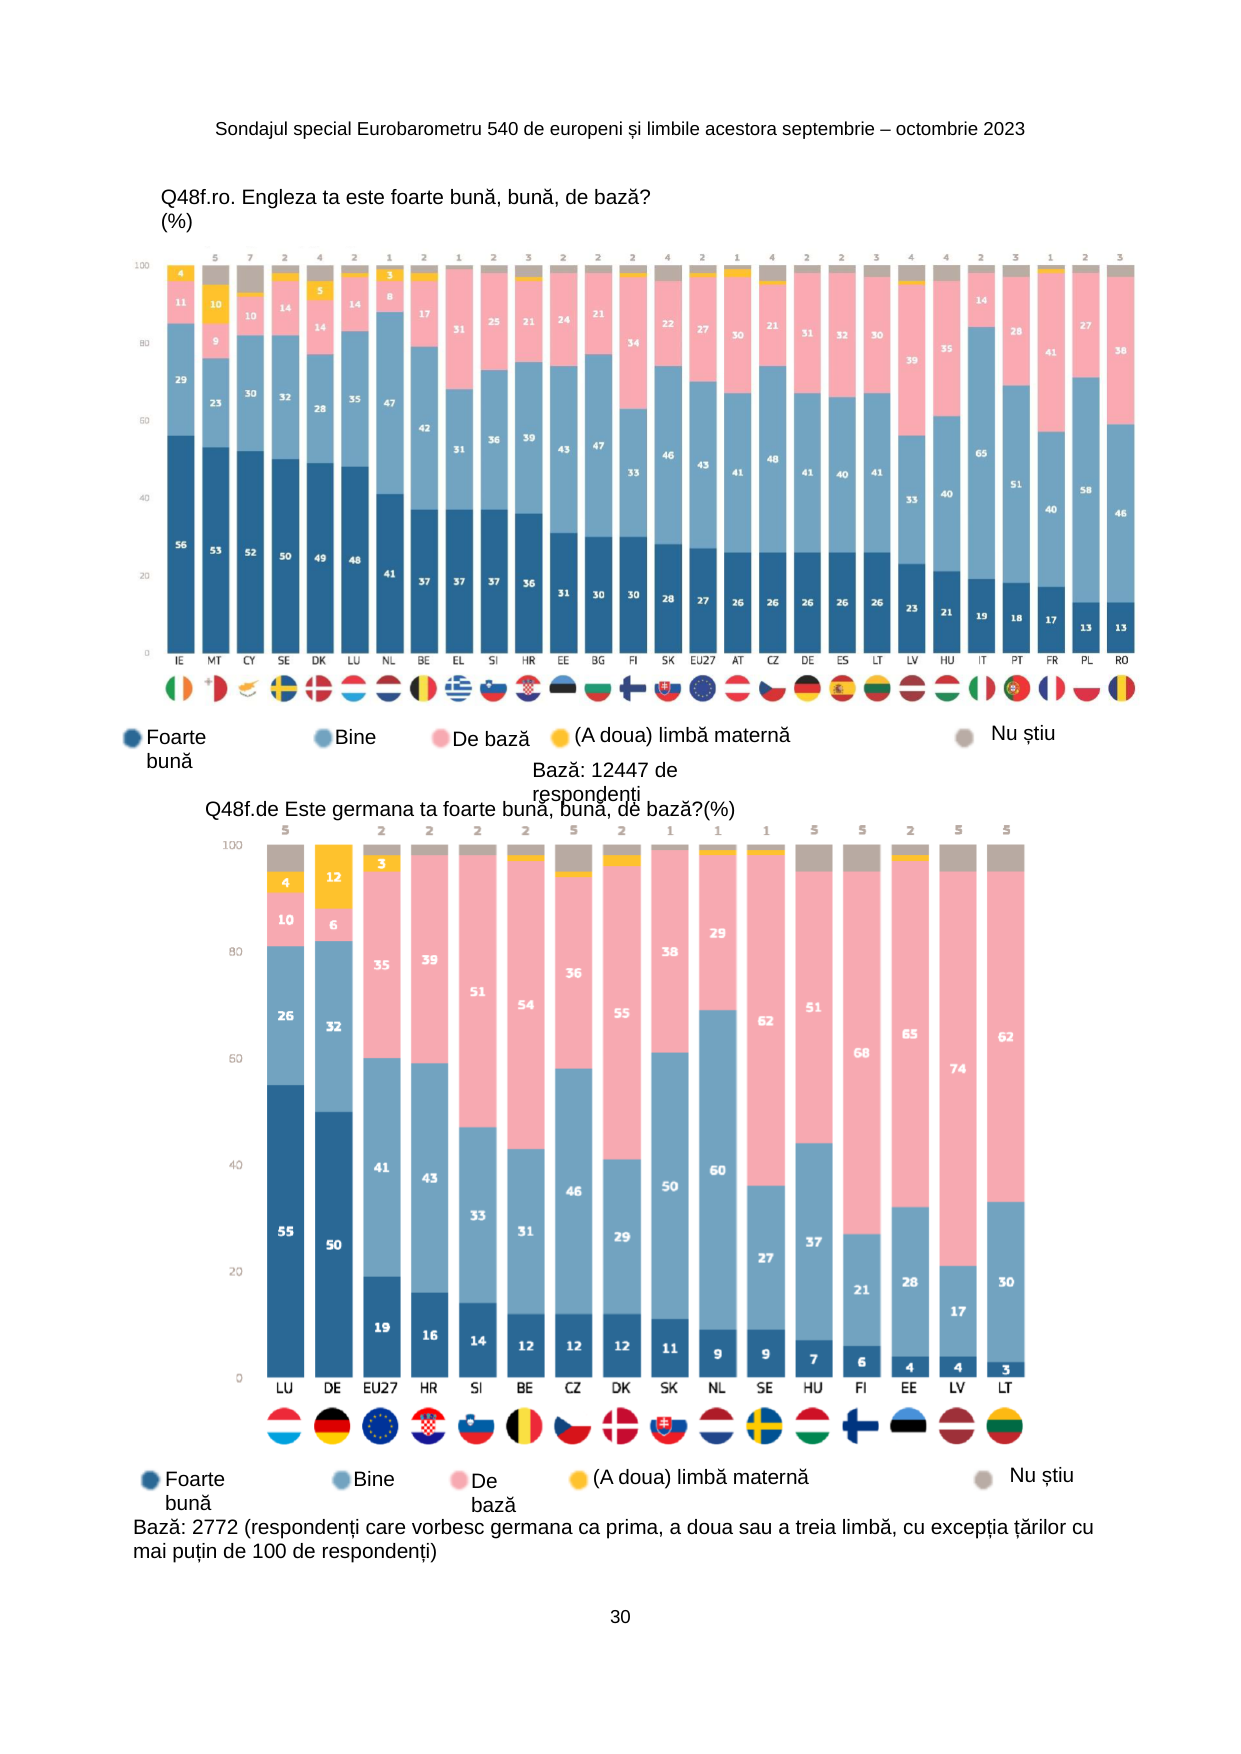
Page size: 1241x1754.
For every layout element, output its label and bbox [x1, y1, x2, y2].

picture [136, 1453, 995, 1493]
picture [216, 818, 1033, 1450]
picture [122, 246, 1149, 706]
picture [118, 711, 976, 751]
